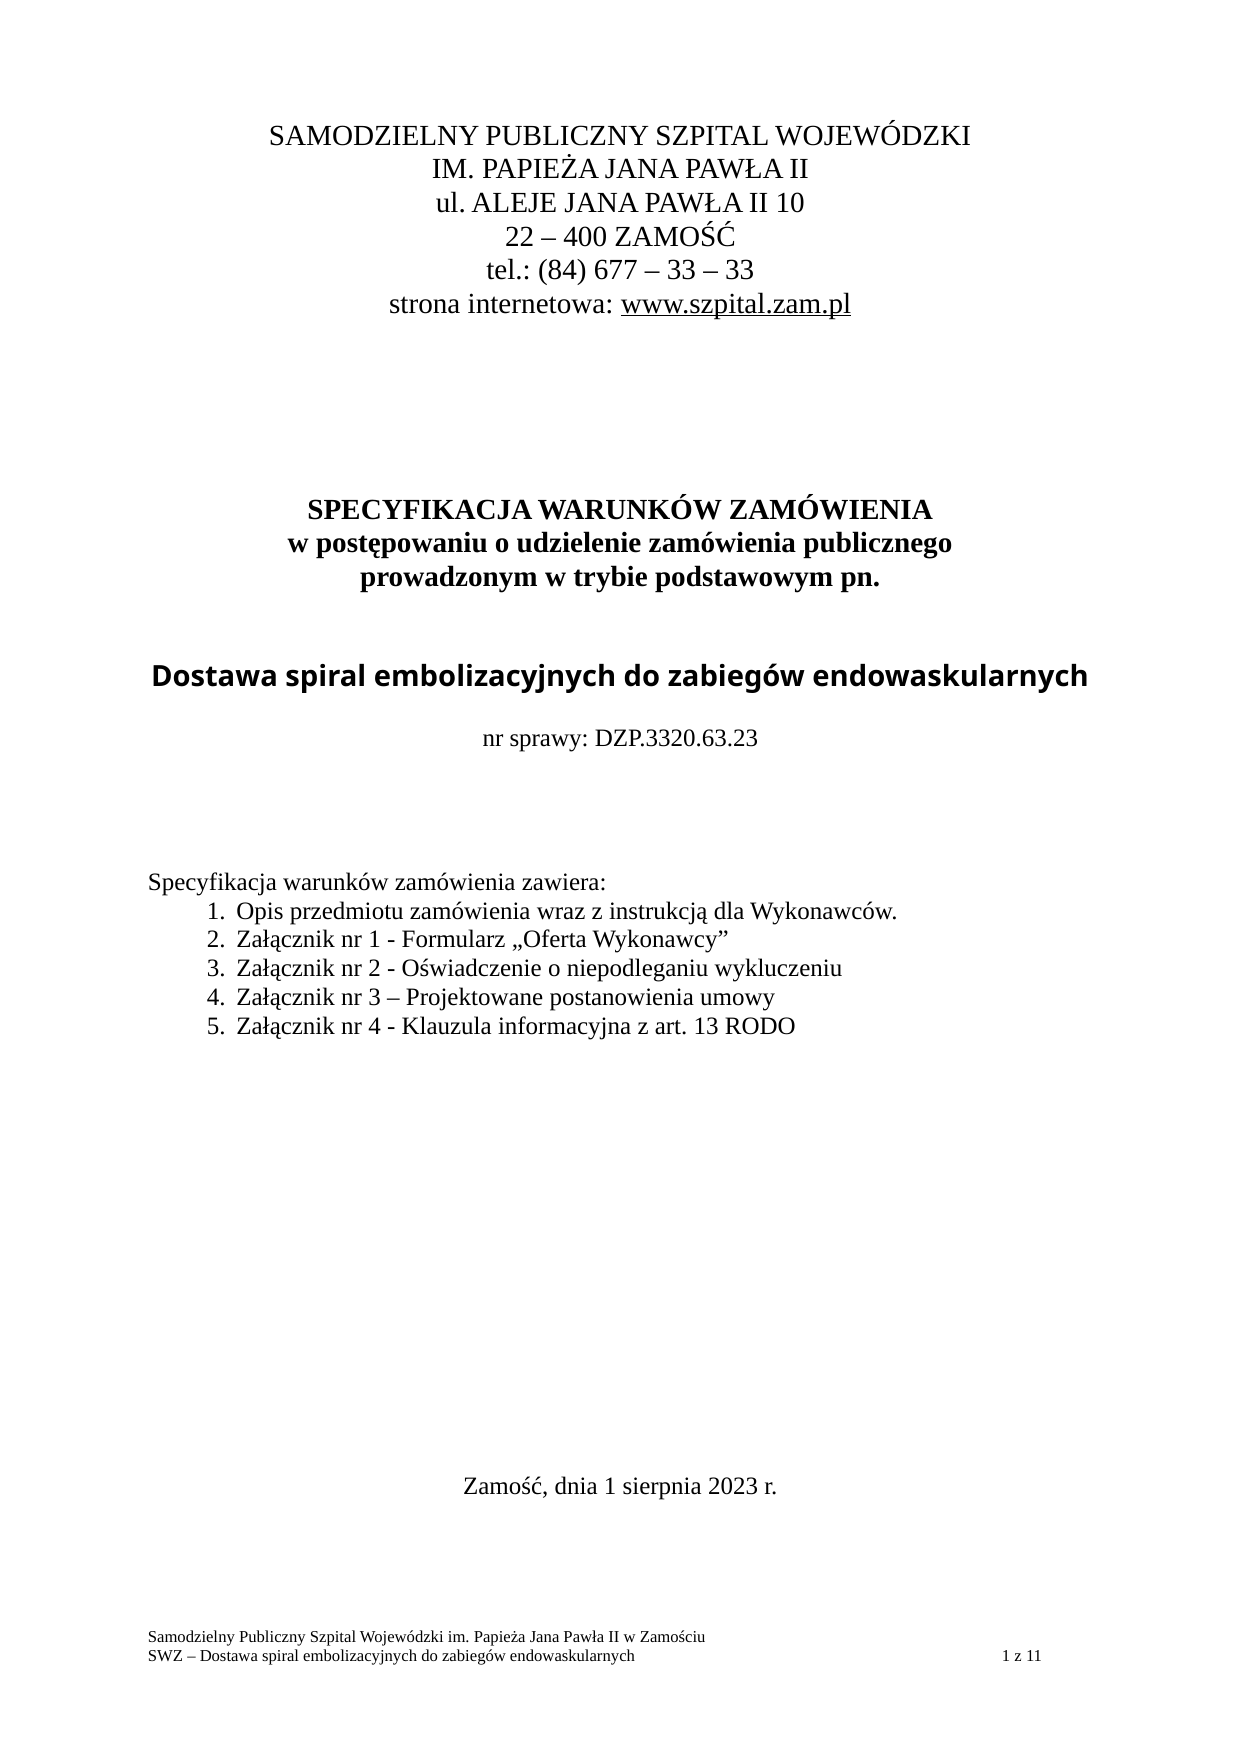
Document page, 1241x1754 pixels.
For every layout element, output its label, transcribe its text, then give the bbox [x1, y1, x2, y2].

text IM. PAPIEŻA JANA PAWŁA II [148, 152, 1093, 185]
text Specyfikacja warunków zamówienia zawiera: [148, 867, 1093, 896]
text SAMODZIELNY PUBLICZNY SZPITAL WOJEWÓDZKI [148, 118, 1093, 152]
text ul. ALEJE JANA PAWŁA II 10 [148, 185, 1093, 219]
text tel.: (84) 677 – 33 – 33 [148, 252, 1093, 286]
text 22 – 400 ZAMOŚĆ [148, 219, 1093, 252]
text Zamość, dnia 1 sierpnia 2023 r. [148, 1471, 1093, 1499]
text w postępowaniu o udzielenie zamówienia publicznego [148, 525, 1093, 559]
text nr sprawy: DZP.3320.63.23 [148, 723, 1093, 752]
list Załącznik nr 3 – Projektowane postanowienia umowy [207, 982, 1093, 1011]
list Załącznik nr 2 - Oświadczenie o niepodleganiu wykluczeniu [207, 953, 1093, 982]
list Załącznik nr 1 - Formularz „Oferta Wykonawcy” [207, 924, 1093, 953]
text Dostawa spiral embolizacyjnych do zabiegów endowaskularnych [148, 655, 1093, 694]
text prowadzonym w trybie podstawowym pn. [148, 559, 1093, 592]
list Opis przedmiotu zamówienia wraz z instrukcją dla Wykonawców. [207, 896, 1093, 924]
text SPECYFIKACJA WARUNKÓW ZAMÓWIENIA [148, 492, 1093, 525]
text strona internetowa: www.szpital.zam.pl [148, 286, 1093, 319]
list Załącznik nr 4 - Klauzula informacyjna z art. 13 RODO [207, 1011, 1093, 1039]
